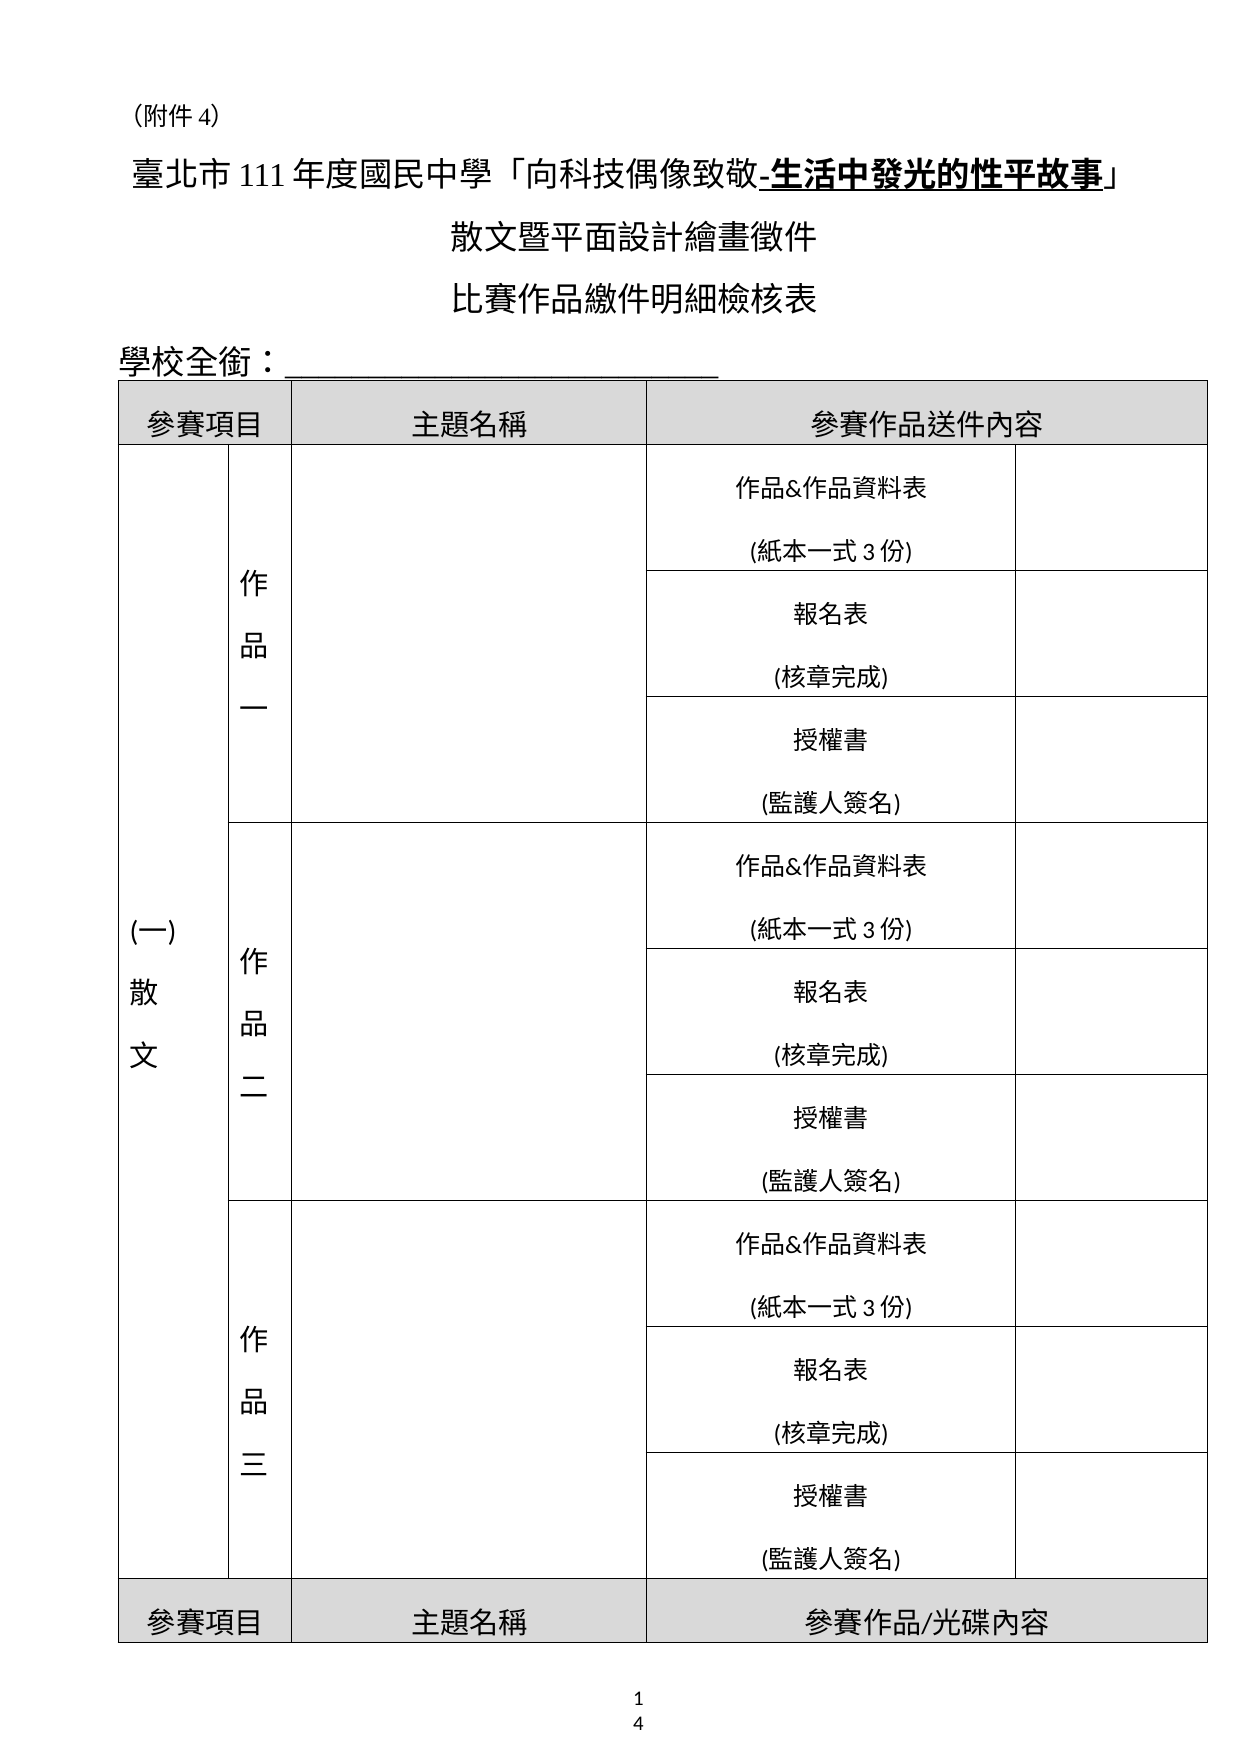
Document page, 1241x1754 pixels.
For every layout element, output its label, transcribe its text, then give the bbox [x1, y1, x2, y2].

table_cell [292, 823, 646, 1200]
table_cell [1016, 823, 1207, 948]
table_cell 主題名稱 [292, 1579, 646, 1642]
table_cell 作品一 [229, 445, 291, 822]
table_cell 報名表 (核章完成) [647, 571, 1015, 696]
table_cell [1016, 1201, 1207, 1326]
table_cell [1016, 1327, 1207, 1452]
text （附件4） [118, 105, 1150, 130]
table_cell [1016, 949, 1207, 1074]
table_header 主題名稱 [292, 381, 646, 444]
text 學校全銜：__________________________ [118, 318, 1150, 380]
table_header 參賽作品送件內容 [647, 381, 1207, 444]
table_cell 作品&作品資料表 (紙本一式3份) [647, 823, 1015, 948]
text 散文暨平面設計繪畫徵件 [118, 193, 1150, 255]
table_cell 作品二 [229, 823, 291, 1200]
table_header 參賽項目 [119, 381, 291, 444]
table_cell 作品&作品資料表 (紙本一式3份) [647, 445, 1015, 570]
table_cell 參賽作品/光碟內容 [647, 1579, 1207, 1642]
text 比賽作品繳件明細檢核表 [118, 255, 1150, 318]
table_cell [1016, 445, 1207, 570]
table_cell 報名表 (核章完成) [647, 949, 1015, 1074]
table_cell 參賽項目 [119, 1579, 291, 1642]
table_cell [1016, 697, 1207, 822]
table_cell [292, 1201, 646, 1578]
table_cell 作品&作品資料表 (紙本一式3份) [647, 1201, 1015, 1326]
table_cell 報名表 (核章完成) [647, 1327, 1015, 1452]
table_cell 授權書 (監護人簽名) [647, 697, 1015, 822]
table_cell [1016, 1075, 1207, 1200]
text 臺北市111年度國民中學「向科技偶像致敬-生活中發光的性平故事」 [118, 130, 1150, 193]
table_cell 作品三 [229, 1201, 291, 1578]
table_cell (一) 散 文 [119, 445, 228, 1578]
table_cell [1016, 571, 1207, 696]
table_cell [1016, 1453, 1207, 1578]
table_cell 授權書 (監護人簽名) [647, 1453, 1015, 1578]
table_cell [292, 445, 646, 822]
table_cell 授權書 (監護人簽名) [647, 1075, 1015, 1200]
